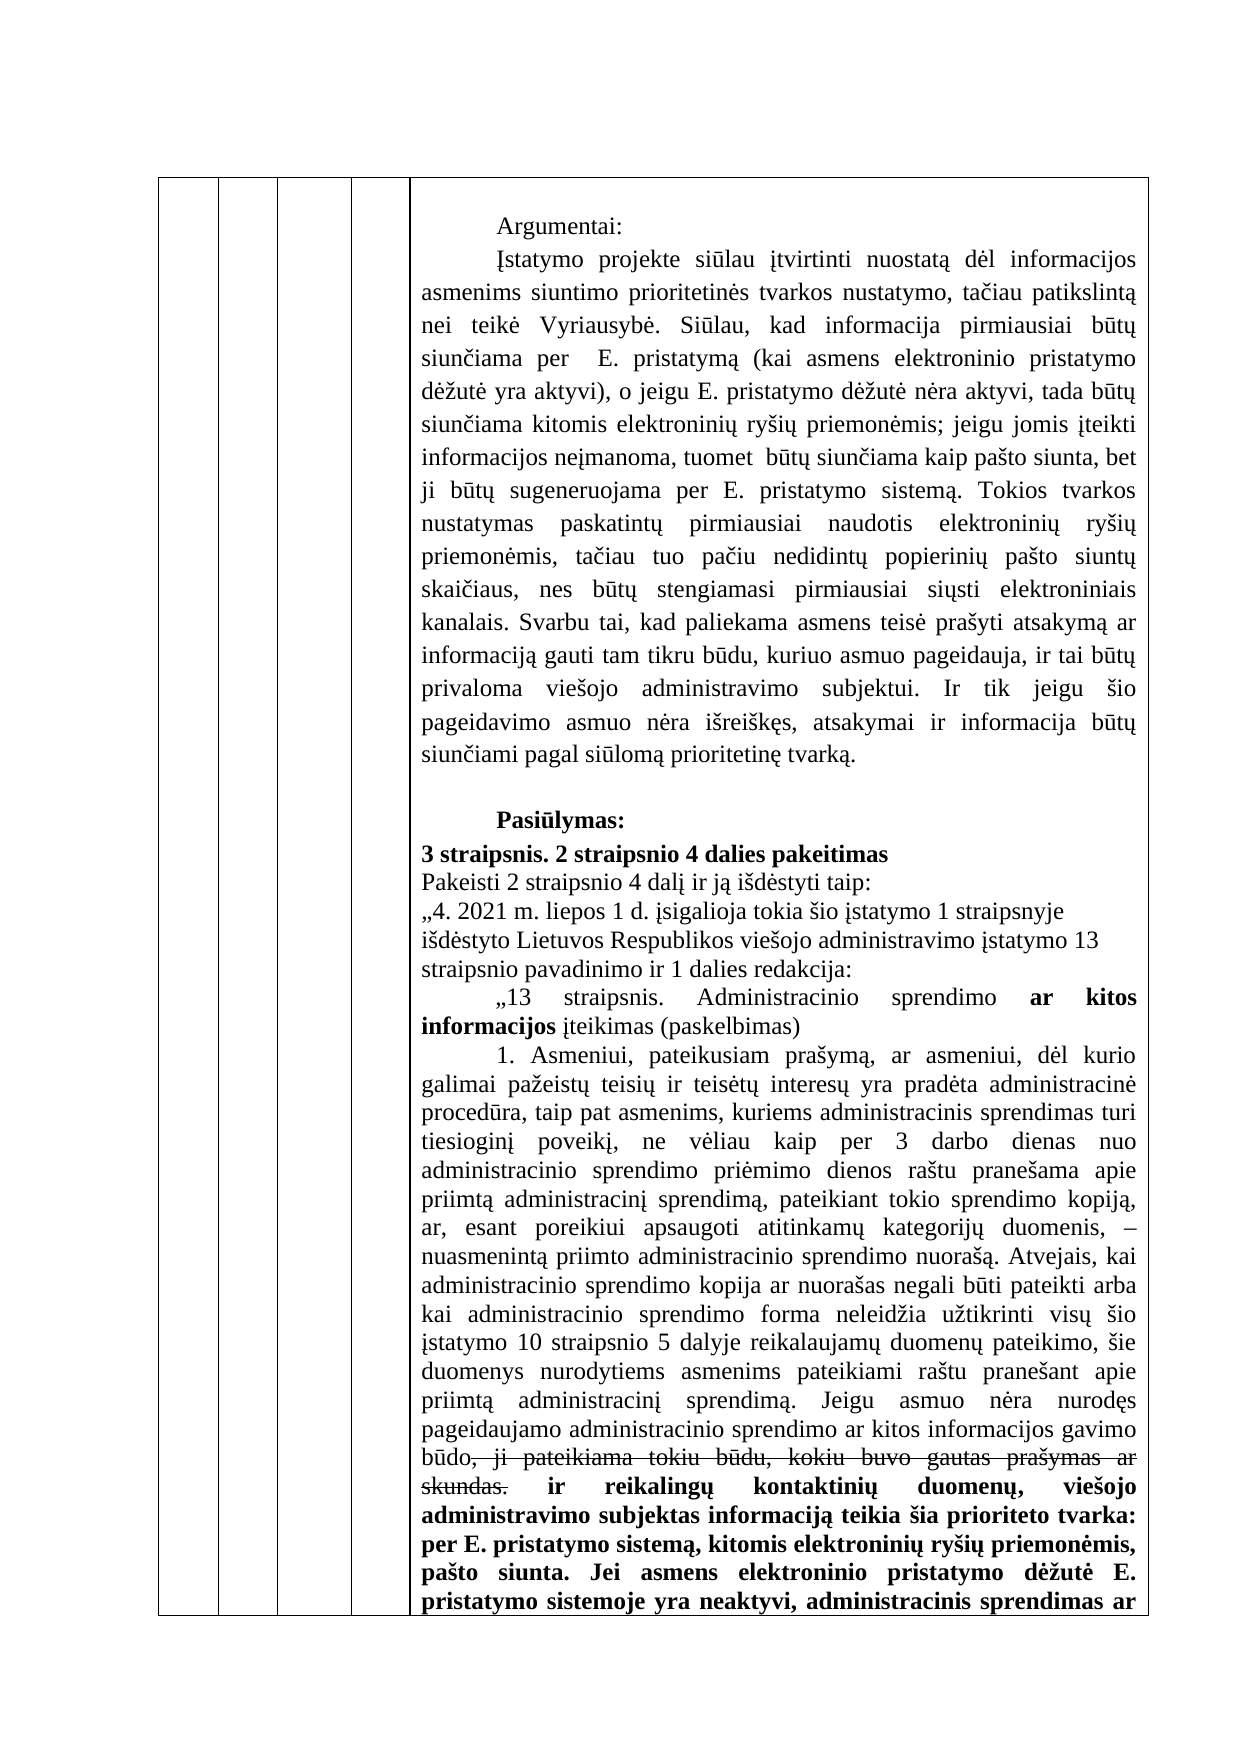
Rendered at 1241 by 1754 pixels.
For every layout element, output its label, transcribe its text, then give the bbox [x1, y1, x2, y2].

table_cell [219, 178, 277, 1615]
table_cell [278, 178, 351, 1615]
table_cell [159, 178, 218, 1615]
table_cell [352, 178, 409, 1615]
table_cell Argumentai: Į Seime priimtą naujos redakcijos Viešojo administravimo įstatymą Nr. XIII-2987 reikalinga integruoti nuostatas dėl E-pristatymo sistemos įteisinimo ir jos bei kitų informacinių ir ryšių technologijų naudojimo viešojo administravimo subjektų veikloje. Dėl šios priežasties įstatymo projektas tikslinamas atsisakant iki 2020-10-31 galiojančių nuostatų keitimo ir atvaizduojant naujos Viešojo administravimo įstatymo redakcijos 9 straipsnio keitimą. Naujos redakcijos Viešojo administravimo įstatymo 9 straipsnis, reglamentuojantis administracinį reglamentavimą, tapo nebeaktualus, nes jame pateikiama tik nuoroda į Teisėkūros pagrindų įstatymą, numatantį pareigą viešojo administravimo subjektams konsultuotis su visuomene. Taigi 9 straipsnyje vietoj nebeaktualių nuostatų siūlome reglamentuoti nuostatas įteisinančias E-pristatymo sistemą ir jos bei kitų informacinių ir ryšių technologijų naudojimą viešojo administravimo subjektų veikloje. Be to, atsižvelgiant į Specialiųjų tyrimų tarnybos pateiktą išvadą dėl E-pristatymo įstatymų projektų paketo, siūlau įtraukti nuostatas iš Vyriausybės Seimui pateikto Viešojo administravimo įstatymo projekto, kuriame aiškiau, skaidriau ir detaliau reglamentuojami E-pristatymo sistema teikiamų paslaugų įkainių klausimai. Pasiūlymas: Pakeisti įstatymo projekto 1 straipsnį ir jį išdėstyti taip: „ 1 straipsnis. 8 straipsnio pakeitimas Pakeisti 8 straipsnio 4 dalį ir ją išdėstyti taip: „4. Kiekvienam asmeniui, kuriam individualus administracinis aktas yra skirtas arba kurio teisėms ir pareigoms šis individualus administracinis aktas turi tiesioginį poveikį, ne vėliau kaip per 3 darbo dienas nuo šio akto priėmimo raštu pranešama apie individualaus administracinio akto priėmimą šio įstatymo 14 straipsnio 6 dalyje nustatyta tvarka. Kai individualus administracinis aktas priimamas naudojantis valstybės informacinėmis sistemomis, pridedamas individualaus administracinio akto išrašas. 1 straipsnis. 1 straipsnyje išdėstyto Lietuvos Respublikos viešojo administravimo įstatymo 9 straipsnio pakeitimas Pakeisti 1 straipsnyje išdėstyto Lietuvos Respublikos viešojo administravimo įstatymo 9 straipsnį ir jį išdėstyti taip: „9 straipsnis. Administracinis reglamentavimas Informacinių ir ryšių technologijų naudojimas viešojo administravimo subjektų veikloje Viešojo administravimo subjektai dėl rengiamų norminių teisės aktų projektų ir norminių administracinių aktų su visuomene turi konsultuotis, vadovaudamiesi Lietuvos Respublikos teisėkūros pagrindų įstatymu. 1. Viešojo administravimo subjektai rengiamus oficialius elektroninius dokumentus tarpusavyje turi, o asmenys tarpusavyje gali, siųsti ir gauti per Nacionalinę elektroninių siuntų pristatymo, naudojant pašto tinklą, informacinę sistemą (toliau – E. pristatymo sistema), išskyrus šio straipsnio 2 dalyje nurodytus atvejus. E. pristatymo sistemos elektroninė siunta turi tokią pačią teisinę ir įrodomąją galią kaip ir registruotoji pašto siunta. 2. Viešojo administravimo subjektai oficialius elektroninius dokumentus tarpusavyje gali siųsti ir gauti kitais būdais, jeigu tokią keitimosi oficialiais elektroniniais dokumentais tarp valstybės registrų ir informacinių sistemų funkciją užtikrina jų sąveika. Viešojo administravimo subjektai gali sudaryti galimybę asmenims parengti ir (ar) pateikti elektroninius dokumentus per viešojo administravimo subjektų jau sukurtas ar kitas elektronines priemones, leidžiančias identifikuoti asmenį (šis požymis netaikomas, kai asmens identifikacija nėra būtina). 3. E. pristatymo sistema yra valstybės informacinė sistema, kurios nuostatus tvirtina Vyriausybė. E. pristatymo sistemos valdytoja yra Vyriausybės įgaliota institucija, tvarkytojai – valstybės įmonė Registrų centras ir pašto paslaugos teikėjai, pristatantys pašto siuntas, atspausdintas iš E. pristatymo sistemos. Elektroninio pristatymo paslaugų teikimo E. pristatymo sistemos priemonėmis taisykles tvirtina Vyriausybė arba jos įgaliota institucija. E. pristatymo sistemos duomenys, įskaitant fizinių asmenų asmens duomenis, nėra vieši. 4. Elektroninio pristatymo paslaugos fiziniams asmenims, kai jie elektronines siuntas per E. pristatymo sistemą siunčia viešojo administravimo subjektams, teikiamos neatlygintinai. Visais kitais atvejais, išskyrus įstatymų numatytas išimtis, elektroninio pristatymo paslaugos E. pristatymo sistemos priemonėmis teikiamos pagal Vyriausybės ar jos įgaliotos institucijos nustatytus tarifus. 5. Kai elektroninio pristatymo paslaugos E. pristatymo, sistemos priemonėmis teikiamos atlygintinai, elektroninio pristatymo paslaugų teikimo E. pristatymo sistemos priemonėmis tarifai neturi viršyti būtinų ir pagrįstų sąnaudų, patirtų teikiant šias paslaugas. Elektroninio pristatymo paslaugų teikimo E. pristatymo sistemos priemonėmis tarifai peržiūrimi ne rečiau kaip kas dvejus metus. 6. Kai asmens elektroninio pristatymo dėžutė yra neaktyvi ir elektroninė siunta jam siunčiama per E. pristatymo sistemą, pašto paslaugos teikėjas šią siuntą įteikia kaip pašto siuntą vadovaudamasis Lietuvos Respublikos pašto įstatymu. Nustatant šios paslaugos tarifus įtraukiami elektroninio pristatymo paslaugų teikimo E. pristatymo sistemos priemonėmis tarifas ir valstybės įmonės Registrų centro viešojo konkurso būdu atrinkto (atrinktų) pašto paslaugų teikėjo (teikėjų) pasiūlyme (pasiūlymuose) pateikti įkainiai. Argumentai: Įstatymo projekte siūlau įtvirtinti prašymų ar skundų pateikimo viešojo administravimo subjektams būdus. Siūlau įstatyme aiškiai įvardinti galimybę asmeniui prašymą ar skundą pateikti per E-pristatymo sistemą, taip pat numatyti galimybę asmeniui teikti prašymą ar skundą per E-pristatymo sistemą jo nepasirašant, nes prisijungimo prie E-pristatymo sistemos būdai leidžia vienareikšmiškai identifikuoti asmenį. Tokiu būdu asmenims būtų palengvintas ir supaprastinamas kreipimasis į institucijas. Pasiūlymas: 2 straipsnis. 1 straipsnyje išdėstyto Lietuvos Respublikos viešojo administravimo įstatymo 11 straipsnio pakeitimas Pakeisti 1 straipsnyje išdėstyto Lietuvos Respublikos viešojo administravimo įstatymo 11 straipsnį ir jį išdėstyti taip: 11 straipsnis. Prašymų ir skundų administraciniam sprendimui priimti pateikimas ir nagrinėjimas 2. Prašymas ar skundas gali būti pateiktas asmeniškai arba per atstovą per E. pristatymo sistemą, kitomis elektroninių ryšių priemonėmis, paštu, raštu tiesiogiai kreipiantis į viešojo administravimo subjektą arba per atstovą., tiesiogiai arba paštu, per kurjerį arba elektroniniais ryšiais. Atstovo teisė atstovauti turi būti įrodoma rašytiniu sutikimu. Kai prašymas ar skundas paduodamas elektroninių ryšių priemonėmis, jis turi būti pasirašytas, išskyrus atvejus, kai jis paduodamas per E. pristatymo sistemą. Argumentai: Įstatymo projekte siūlau įtvirtinti nuostatą dėl informacijos asmenims siuntimo prioritetinės tvarkos nustatymo, tačiau patikslintą nei teikė Vyriausybė. Siūlau, kad informacija pirmiausiai būtų siunčiama per E. pristatymą (kai asmens elektroninio pristatymo dėžutė yra aktyvi), o jeigu E. pristatymo dėžutė nėra aktyvi, tada būtų siunčiama kitomis elektroninių ryšių priemonėmis; jeigu jomis įteikti informacijos neįmanoma, tuomet būtų siunčiama kaip pašto siunta, bet ji būtų sugeneruojama per E. pristatymo sistemą. Tokios tvarkos nustatymas paskatintų pirmiausiai naudotis elektroninių ryšių priemonėmis, tačiau tuo pačiu nedidintų popierinių pašto siuntų skaičiaus, nes būtų stengiamasi pirmiausiai siųsti elektroniniais kanalais. Svarbu tai, kad paliekama asmens teisė prašyti atsakymą ar informaciją gauti tam tikru būdu, kuriuo asmuo pageidauja, ir tai būtų privaloma viešojo administravimo subjektui. Ir tik jeigu šio pageidavimo asmuo nėra išreiškęs, atsakymai ir informacija būtų siunčiami pagal siūlomą prioritetinę tvarką. Pasiūlymas: 3 straipsnis. 2 straipsnio 4 dalies pakeitimas Pakeisti 2 straipsnio 4 dalį ir ją išdėstyti taip: „4. 2021 m. liepos 1 d. įsigalioja tokia šio įstatymo 1 straipsnyje išdėstyto Lietuvos Respublikos viešojo administravimo įstatymo 13 straipsnio pavadinimo ir 1 dalies redakcija: „13 straipsnis. Administracinio sprendimo ar kitos informacijos įteikimas (paskelbimas) 1. Asmeniui, pateikusiam prašymą, ar asmeniui, dėl kurio galimai pažeistų teisių ir teisėtų interesų yra pradėta administracinė procedūra, taip pat asmenims, kuriems administracinis sprendimas turi tiesioginį poveikį, ne vėliau kaip per 3 darbo dienas nuo administracinio sprendimo priėmimo dienos raštu pranešama apie priimtą administracinį sprendimą, pateikiant tokio sprendimo kopiją, ar, esant poreikiui apsaugoti atitinkamų kategorijų duomenis, – nuasmenintą priimto administracinio sprendimo nuorašą. Atvejais, kai administracinio sprendimo kopija ar nuorašas negali būti pateikti arba kai administracinio sprendimo forma neleidžia užtikrinti visų šio įstatymo 10 straipsnio 5 dalyje reikalaujamų duomenų pateikimo, šie duomenys nurodytiems asmenims pateikiami raštu pranešant apie priimtą administracinį sprendimą. Jeigu asmuo nėra nurodęs pageidaujamo administracinio sprendimo ar kitos informacijos gavimo būdo, ji pateikiama tokiu būdu, kokiu buvo gautas prašymas ar skundas. ir reikalingų kontaktinių duomenų, viešojo administravimo subjektas informaciją teikia šia prioriteto tvarka: per E. pristatymo sistemą, kitomis elektroninių ryšių priemonėmis, pašto siunta. Jei asmens elektroninio pristatymo dėžutė E. pristatymo sistemoje yra neaktyvi, administracinis sprendimas ar kita informacija siunčiama kitomis elektroninių ryšių priemonėmis. Jei kitomis elektroninių ryšių priemonėmis administracinio sprendimo ar kitos informacijos pateikti neįmanoma, ji siunčiama per E. pristatymo sistemą, bet įteikiama kaip pašto siunta vadovaujantis Lietuvos Respublikos pašto įstatymu. Jei asmuo yra nurodęs pageidaujamą administracinio sprendimo ar kitos informacijos gavimo būdą ir reikalingus kontaktinius duomenis, jam siunčiama šiuo būdu.“ [411, 178, 1148, 1615]
